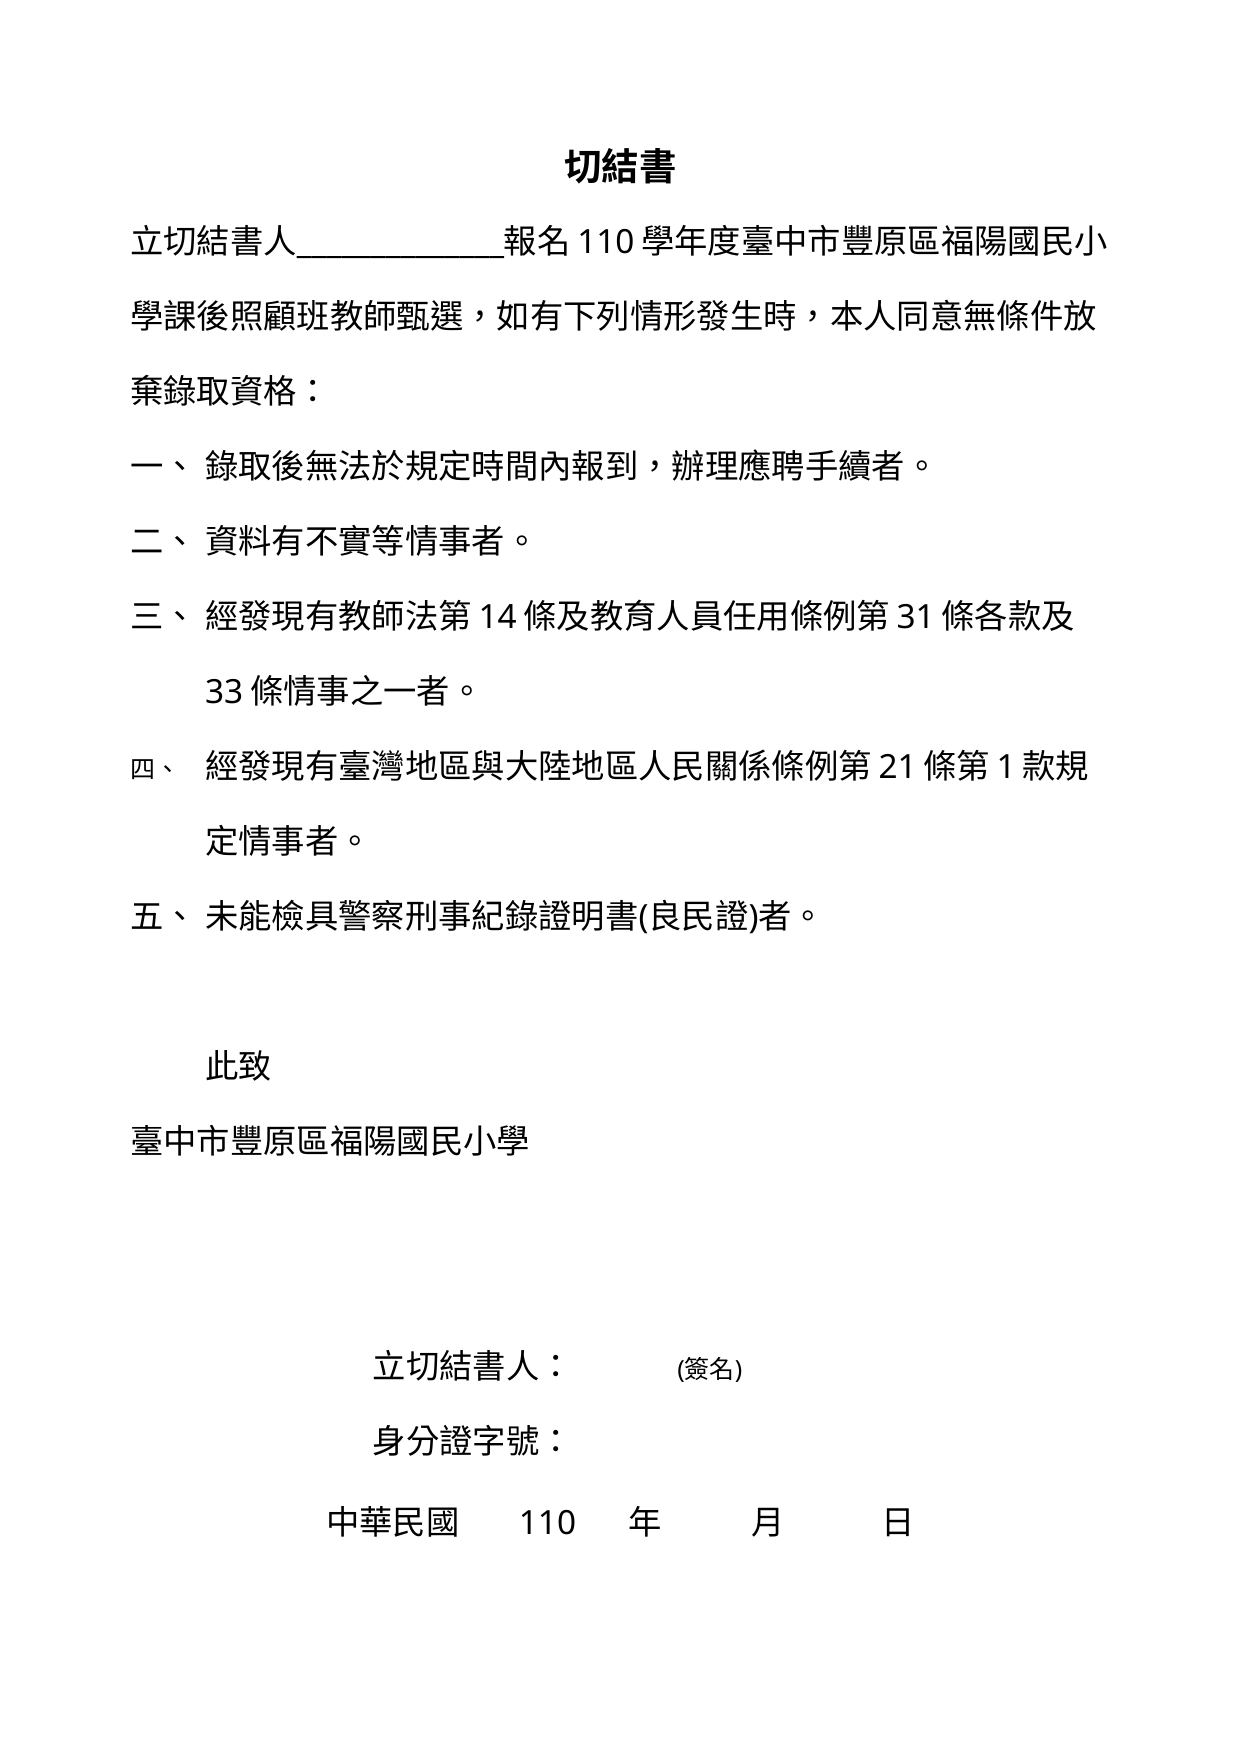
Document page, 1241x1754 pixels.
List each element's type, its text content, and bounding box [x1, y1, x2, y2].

list 經發現有教師法第14條及教育人員任用條例第31條各款及33條情事之一者。 [130, 577, 1110, 727]
text 臺中市豐原區福陽國民小學 [130, 1102, 1110, 1177]
list 經發現有臺灣地區與大陸地區人民關係條例第21條第1款規定情事者。 [130, 727, 1110, 877]
list 資料有不實等情事者。 [130, 502, 1110, 577]
text 此致 [205, 1027, 1110, 1102]
text 切結書 [130, 127, 1110, 202]
text 身分證字號： [130, 1402, 1110, 1477]
list 錄取後無法於規定時間內報到，辦理應聘手續者。 [130, 427, 1110, 502]
text 立切結書人： (簽名) [130, 1327, 1110, 1402]
text 立切結書人______________報名110學年度臺中市豐原區福陽國民小學課後照顧班教師甄選，如有下列情形發生時，本人同意無條件放棄錄取資格： [130, 202, 1110, 427]
list 未能檢具警察刑事紀錄證明書(良民證)者。 [130, 877, 1110, 952]
text 中華民國 110 年 月 日 [130, 1483, 1110, 1558]
